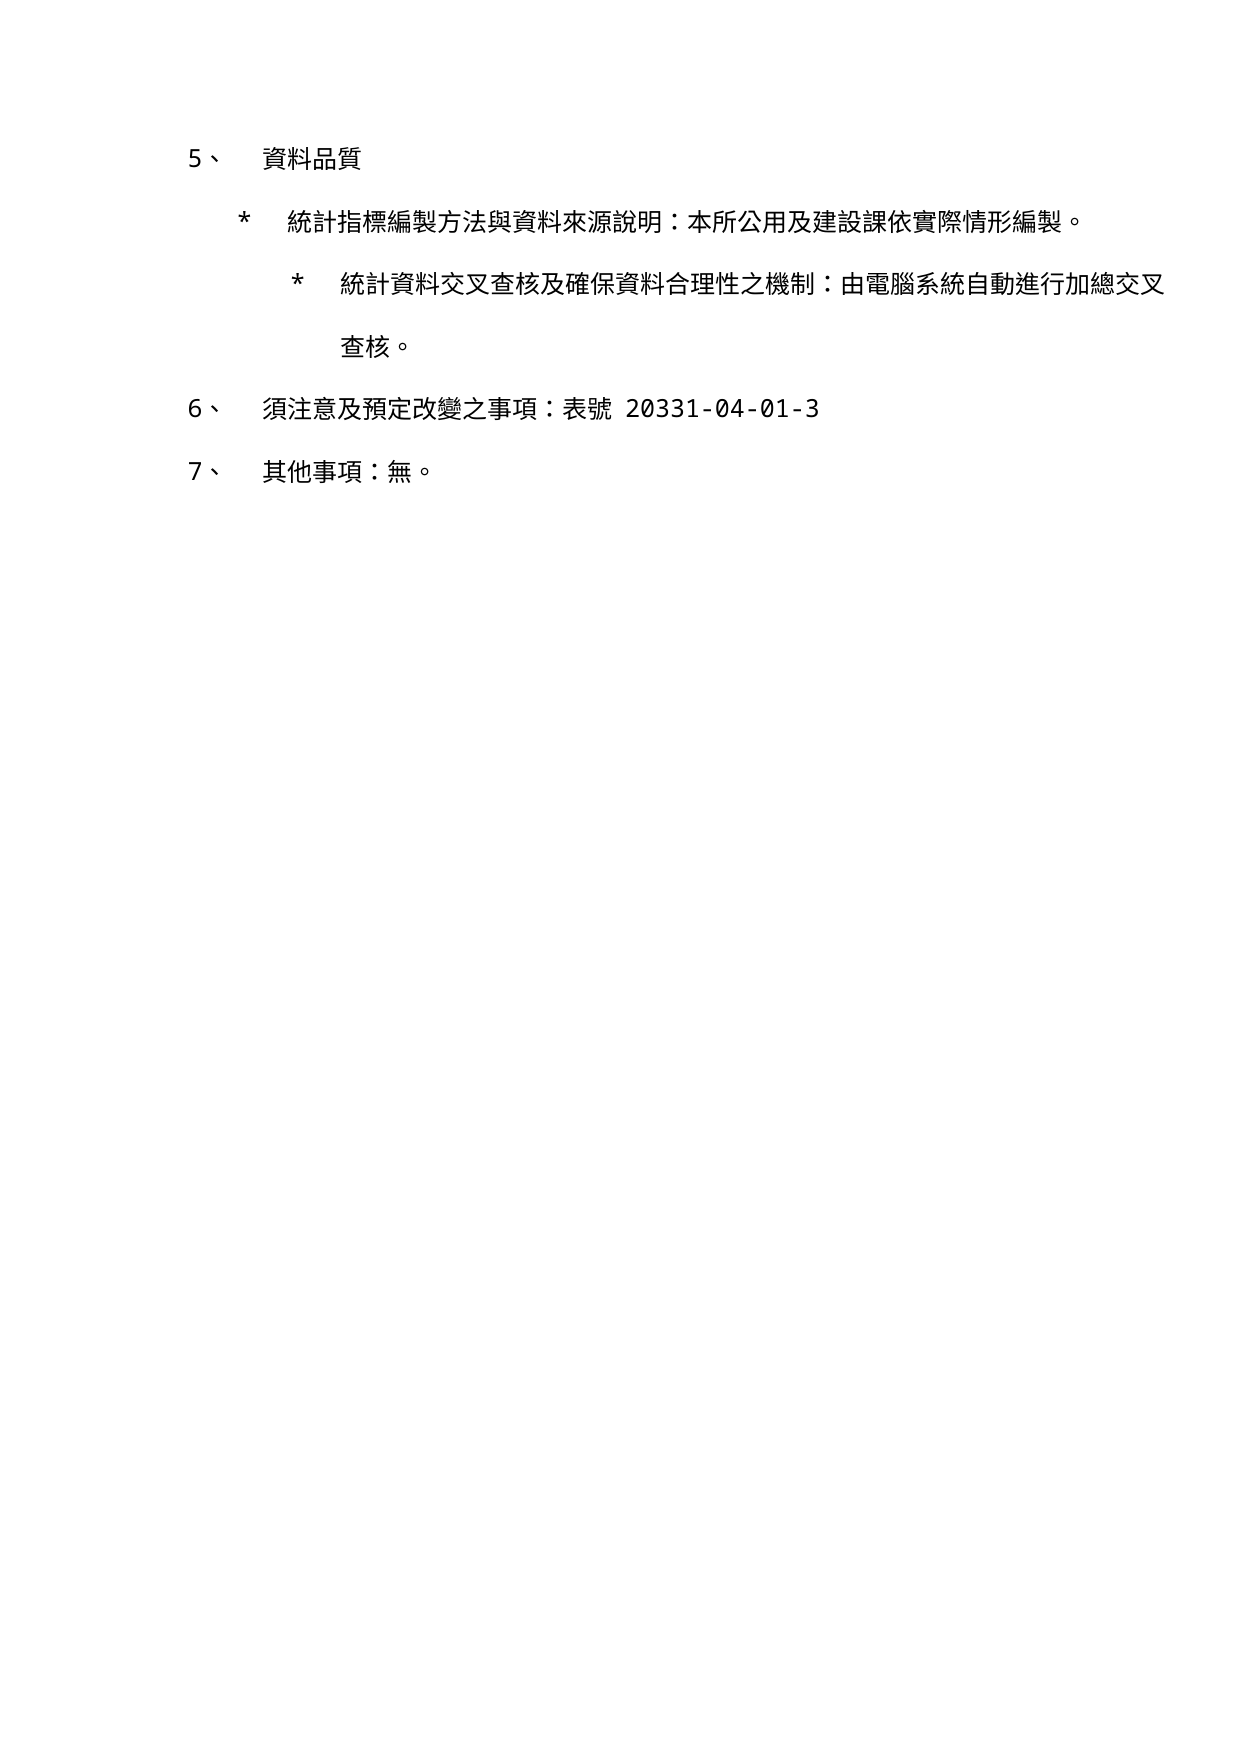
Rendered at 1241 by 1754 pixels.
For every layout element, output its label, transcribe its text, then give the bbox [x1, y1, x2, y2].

list 統計資料交叉查核及確保資料合理性之機制：由電腦系統自動進行加總交叉查核。 [291, 241, 1167, 366]
list 其他事項：無。 [187, 429, 1167, 491]
list 須注意及預定改變之事項：表號 20331-04-01-3 [187, 366, 1167, 429]
list 統計指標編製方法與資料來源說明：本所公用及建設課依實際情形編製。 [237, 179, 1167, 241]
list 資料品質 [187, 116, 1167, 179]
